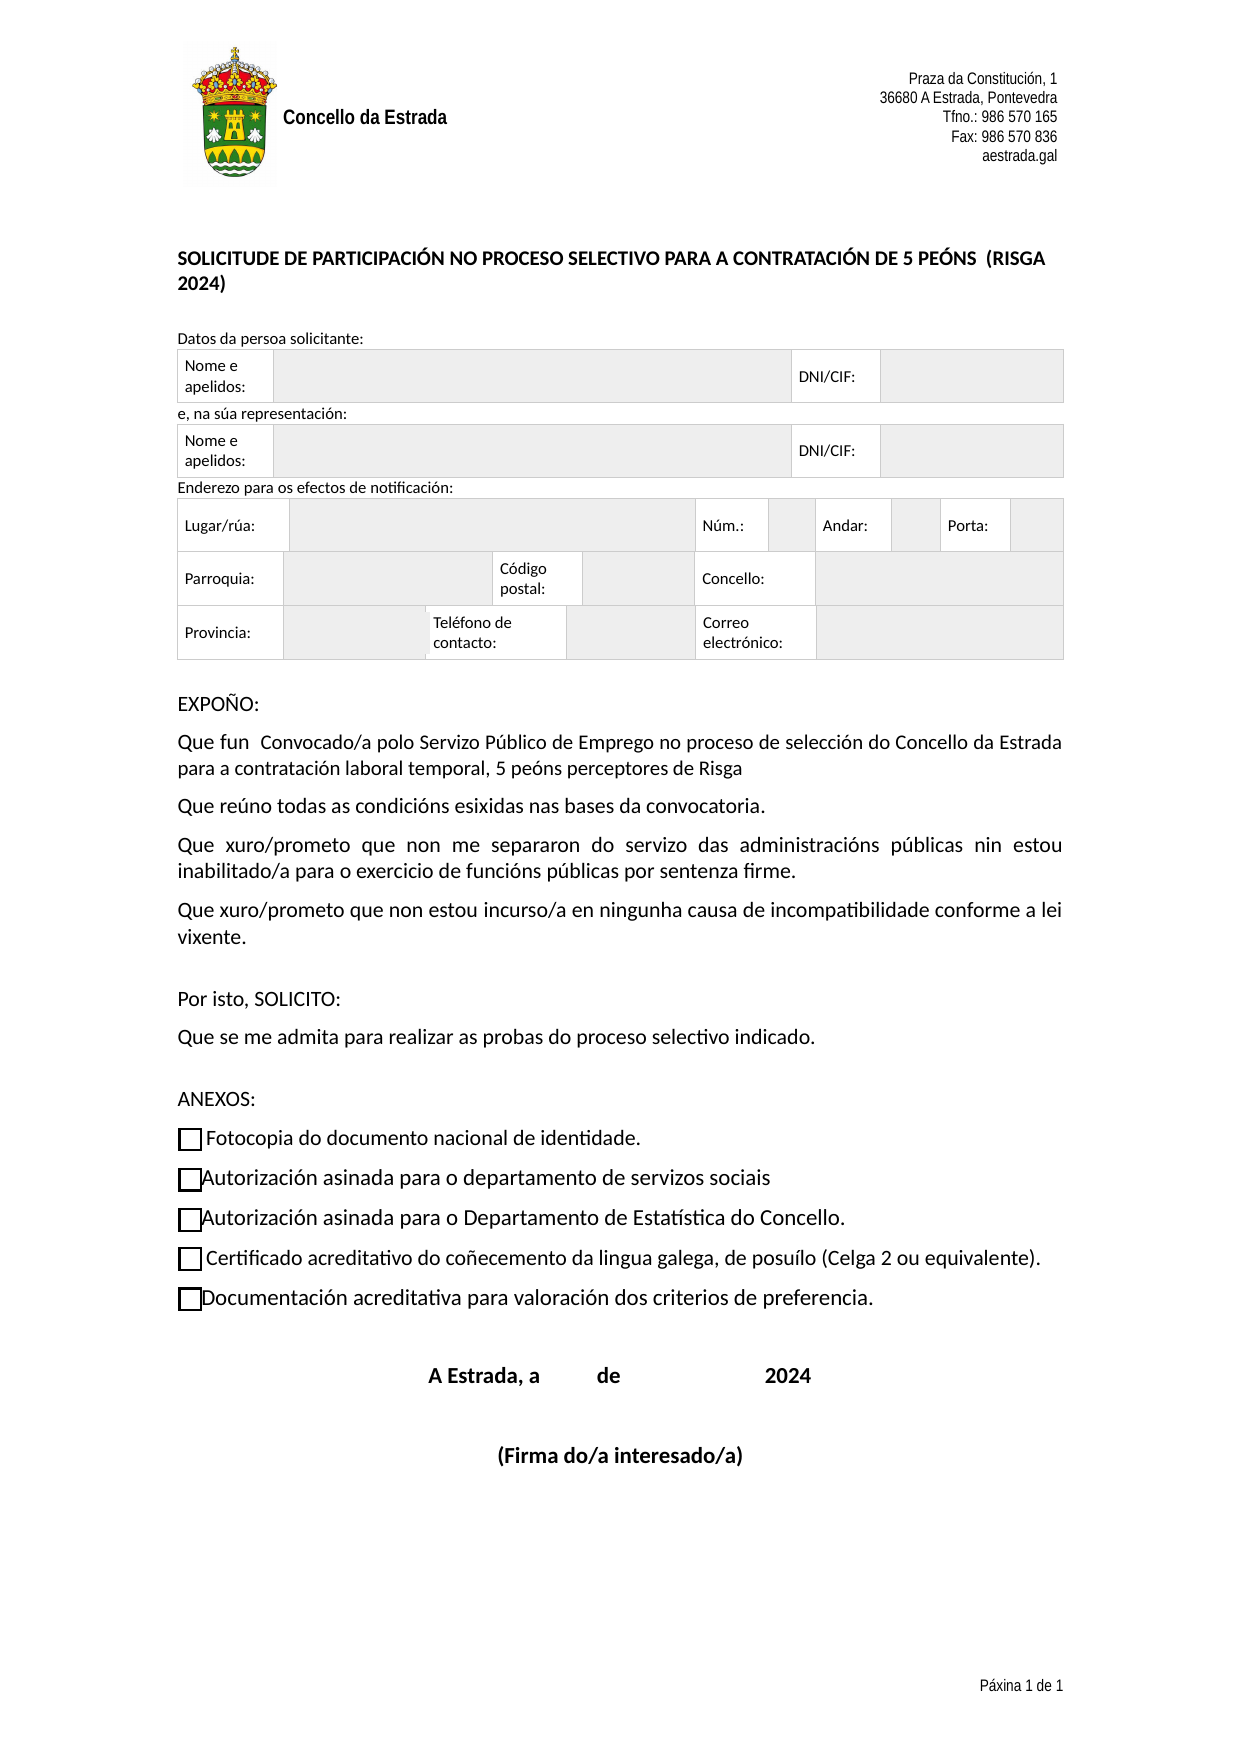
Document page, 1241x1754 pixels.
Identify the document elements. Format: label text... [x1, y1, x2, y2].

text Que se me admita para realizar as probas do proceso selectivo indicado. [177, 1023, 1063, 1050]
table_header [567, 606, 695, 659]
table_header [1011, 499, 1063, 551]
table_header Provincia: [178, 606, 283, 659]
text Autorización asinada para o departamento de servizos sociais [177, 1163, 1063, 1192]
table_header Núm.: [696, 499, 768, 551]
table_header Correo electrónico: [696, 606, 816, 659]
table_header Nome e apelidos: [178, 425, 273, 477]
table_header [881, 350, 1063, 402]
table_header [583, 552, 694, 605]
text ANEXOS: [177, 1086, 1063, 1112]
picture [182, 41, 278, 187]
text A Estrada, a de 2024 [177, 1362, 1063, 1389]
table_header [881, 425, 1063, 477]
text Por isto, SOLICITO: [177, 985, 1063, 1012]
table_header [274, 425, 791, 477]
table_header [769, 499, 815, 551]
table_header [284, 606, 425, 659]
text Documentación acreditativa para valoración dos criterios de preferencia. [177, 1283, 1063, 1311]
table_header [817, 606, 1063, 659]
text Que xuro/prometo que non me separaron do servizo das administracións públicas nin estou inabilitado/a para o exercicio de funcións públicas por sentenza firme. [177, 831, 1063, 884]
text e, na súa representación: [177, 403, 1063, 423]
table_header [284, 552, 492, 605]
table_header Nome e apelidos: [178, 350, 273, 402]
table_header Andar: [816, 499, 891, 551]
table_header Lugar/rúa: [178, 499, 289, 551]
text Autorización asinada para o Departamento de Estatística do Concello. [177, 1203, 1063, 1232]
table_header [816, 552, 1063, 605]
text EXPOÑO: [177, 690, 1063, 717]
table_header Concello: [695, 552, 815, 605]
table_header Parroquia: [178, 552, 283, 605]
table_header Código postal: [493, 552, 582, 605]
text SOLICITUDE DE PARTICIPACIÓN NO PROCESO SELECTIVO PARA A CONTRATACIÓN DE 5 PEÓNS (RISGA 2024) [177, 245, 1063, 296]
text (Firma do/a interesado/a) [177, 1441, 1063, 1469]
table_header Porta: [941, 499, 1010, 551]
table_header [274, 350, 791, 402]
table_header Teléfono de contacto: [426, 606, 566, 659]
text Que reúno todas as condicións esixidas nas bases da convocatoria. [177, 792, 1063, 819]
text Datos da persoa solicitante: [177, 329, 1063, 349]
table_header DNI/CIF: [792, 350, 880, 402]
table_header [892, 499, 940, 551]
text Certificado acreditativo do coñecemento da lingua galega, de posuílo (Celga 2 ou equivalente). [177, 1244, 1063, 1271]
text Que xuro/prometo que non estou incurso/a en ningunha causa de incompatibilidade conforme a lei vixente. [177, 896, 1063, 949]
table_header [290, 499, 695, 551]
text Enderezo para os efectos de notificación: [177, 478, 1063, 498]
text Que fun Convocado/a polo Servizo Público de Emprego no proceso de selección do Concello da Estrada para a contratación laboral temporal, 5 peóns perceptores de Risga [177, 728, 1063, 781]
text Fotocopia do documento nacional de identidade. [177, 1124, 1063, 1151]
table_header DNI/CIF: [792, 425, 880, 477]
